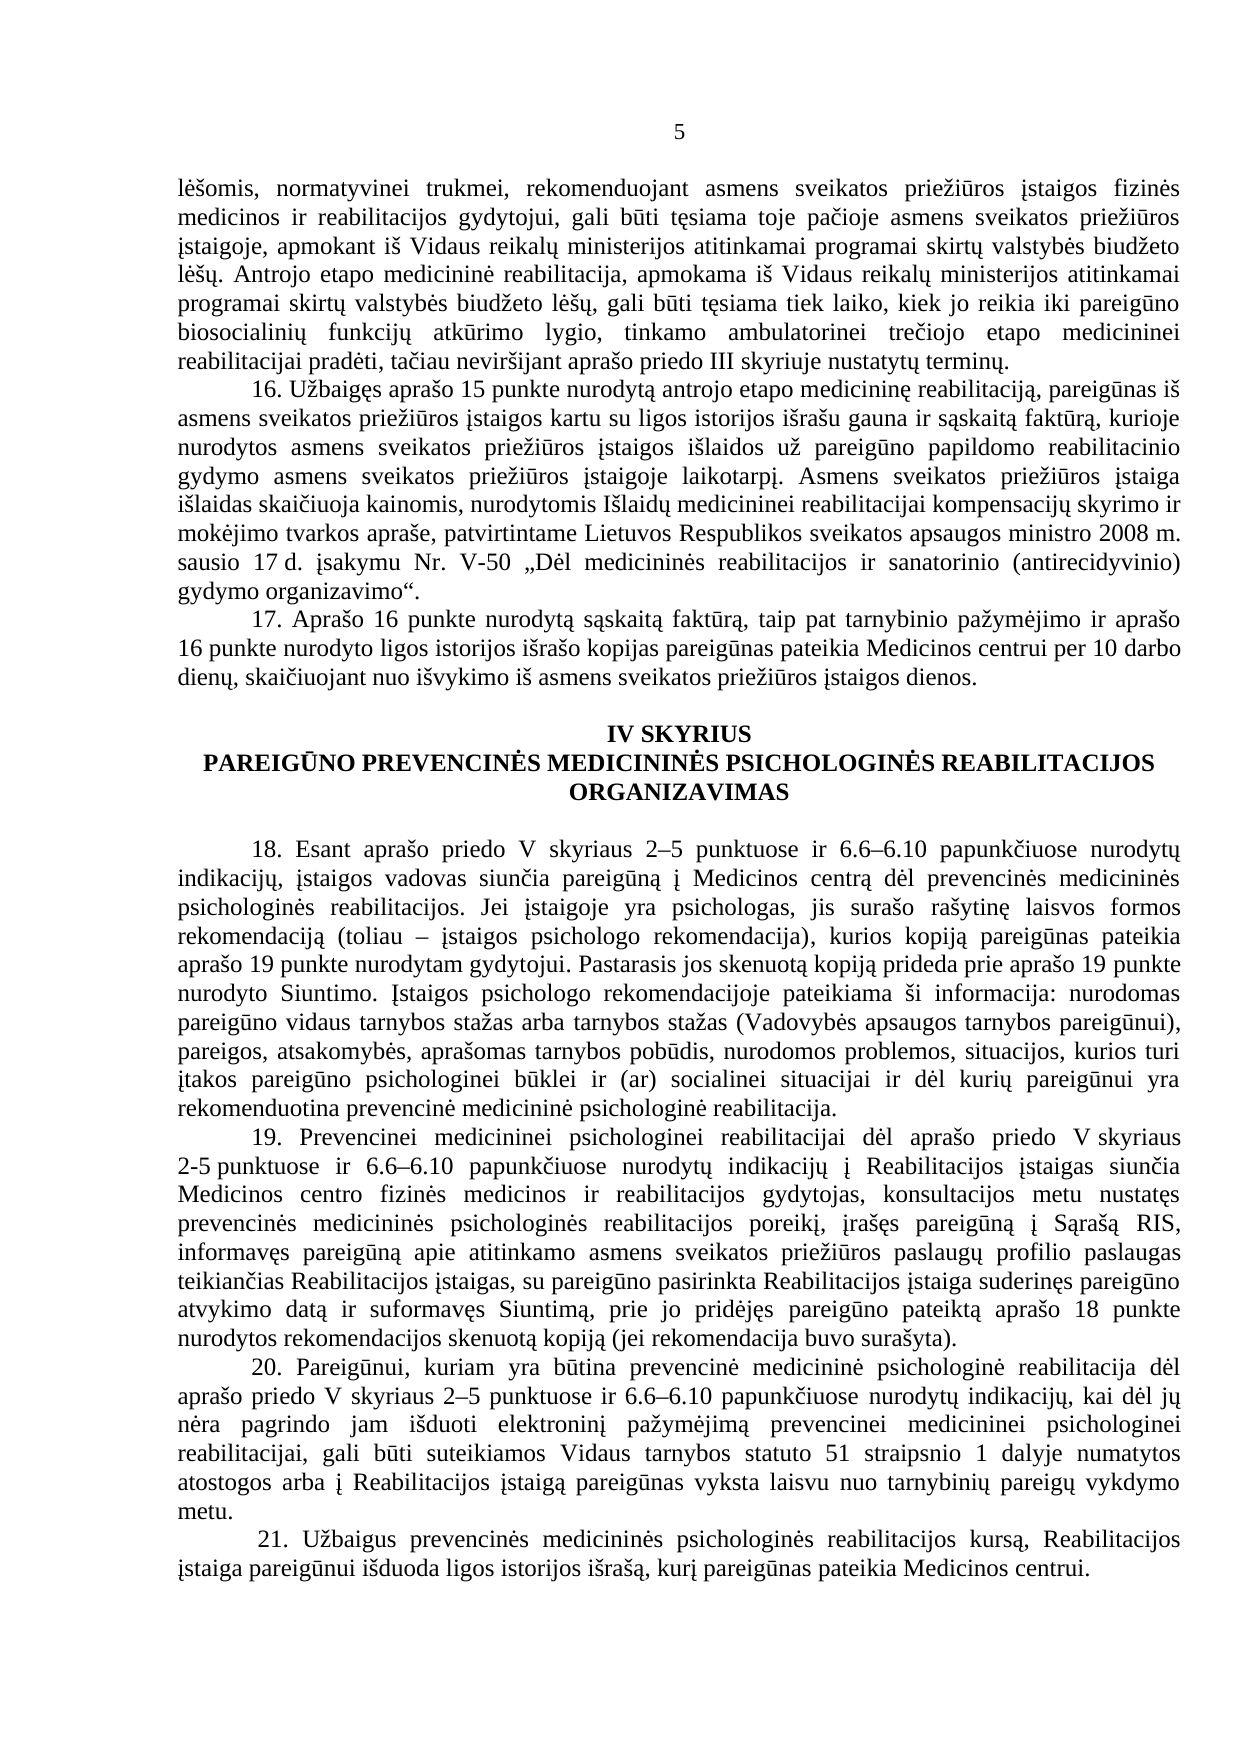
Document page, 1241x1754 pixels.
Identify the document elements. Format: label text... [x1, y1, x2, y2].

text lėšomis, normatyvinei trukmei, rekomenduojant asmens sveikatos priežiūros įstaigos fizinės medicinos ir reabilitacijos gydytojui, gali būti tęsiama toje pačioje asmens sveikatos priežiūros įstaigoje, apmokant iš Vidaus reikalų ministerijos atitinkamai programai skirtų valstybės biudžeto lėšų. Antrojo etapo medicininė reabilitacija, apmokama iš Vidaus reikalų ministerijos atitinkamai programai skirtų valstybės biudžeto lėšų, gali būti tęsiama tiek laiko, kiek jo reikia iki pareigūno biosocialinių funkcijų atkūrimo lygio, tinkamo ambulatorinei trečiojo etapo medicininei reabilitacijai pradėti, tačiau neviršijant aprašo priedo III skyriuje nustatytų terminų. [177, 173, 1181, 374]
text 19. Prevencinei medicininei psichologinei reabilitacijai dėl aprašo priedo V skyriaus 2‑5 punktuose ir 6.6–6.10 papunkčiuose nurodytų indikacijų į Reabilitacijos įstaigas siunčia Medicinos centro fizinės medicinos ir reabilitacijos gydytojas, konsultacijos metu nustatęs prevencinės medicininės psichologinės reabilitacijos poreikį, įrašęs pareigūną į Sąrašą RIS, informavęs pareigūną apie atitinkamo asmens sveikatos priežiūros paslaugų profilio paslaugas teikiančias Reabilitacijos įstaigas, su pareigūno pasirinkta Reabilitacijos įstaiga suderinęs pareigūno atvykimo datą ir suformavęs Siuntimą, prie jo pridėjęs pareigūno pateiktą aprašo 18 punkte nurodytos rekomendacijos skenuotą kopiją (jei rekomendacija buvo surašyta). [177, 1122, 1181, 1352]
text PAREIGŪNO PREVENCINĖS MEDICININĖS PSICHOLOGINĖS REABILITACIJOS ORGANIZAVIMAS [177, 748, 1181, 806]
text 21. Užbaigus prevencinės medicininės psichologinės reabilitacijos kursą, Reabilitacijos įstaiga pareigūnui išduoda ligos istorijos išrašą, kurį pareigūnas pateikia Medicinos centrui. [177, 1524, 1181, 1582]
text 18. Esant aprašo priedo V skyriaus 2–5 punktuose ir 6.6–6.10 papunkčiuose nurodytų indikacijų, įstaigos vadovas siunčia pareigūną į Medicinos centrą dėl prevencinės medicininės psichologinės reabilitacijos. Jei įstaigoje yra psichologas, jis surašo rašytinę laisvos formos rekomendaciją (toliau – įstaigos psichologo rekomendacija), kurios kopiją pareigūnas pateikia aprašo 19 punkte nurodytam gydytojui. Pastarasis jos skenuotą kopiją prideda prie aprašo 19 punkte nurodyto Siuntimo. Įstaigos psichologo rekomendacijoje pateikiama ši informacija: nurodomas pareigūno vidaus tarnybos stažas arba tarnybos stažas (Vadovybės apsaugos tarnybos pareigūnui), pareigos, atsakomybės, aprašomas tarnybos pobūdis, nurodomos problemos, situacijos, kurios turi įtakos pareigūno psichologinei būklei ir (ar) socialinei situacijai ir dėl kurių pareigūnui yra rekomenduotina prevencinė medicininė psichologinė reabilitacija. [177, 834, 1181, 1122]
text 16. Užbaigęs aprašo 15 punkte nurodytą antrojo etapo medicininę reabilitaciją, pareigūnas iš asmens sveikatos priežiūros įstaigos kartu su ligos istorijos išrašu gauna ir sąskaitą faktūrą, kurioje nurodytos asmens sveikatos priežiūros įstaigos išlaidos už pareigūno papildomo reabilitacinio gydymo asmens sveikatos priežiūros įstaigoje laikotarpį. Asmens sveikatos priežiūros įstaiga išlaidas skaičiuoja kainomis, nurodytomis Išlaidų medicininei reabilitacijai kompensacijų skyrimo ir mokėjimo tvarkos apraše, patvirtintame Lietuvos Respublikos sveikatos apsaugos ministro 2008 m. sausio 17 d. įsakymu Nr. V-50 „Dėl medicininės reabilitacijos ir sanatorinio (antirecidyvinio) gydymo organizavimo“. [177, 374, 1181, 604]
text 17. Aprašo 16 punkte nurodytą sąskaitą faktūrą, taip pat tarnybinio pažymėjimo ir aprašo 16 punkte nurodyto ligos istorijos išrašo kopijas pareigūnas pateikia Medicinos centrui per 10 darbo dienų, skaičiuojant nuo išvykimo iš asmens sveikatos priežiūros įstaigos dienos. [177, 604, 1181, 691]
text IV SKYRIUS [177, 719, 1181, 748]
text 20. Pareigūnui, kuriam yra būtina prevencinė medicininė psichologinė reabilitacija dėl aprašo priedo V skyriaus 2–5 punktuose ir 6.6–6.10 papunkčiuose nurodytų indikacijų, kai dėl jų nėra pagrindo jam išduoti elektroninį pažymėjimą prevencinei medicininei psichologinei reabilitacijai, gali būti suteikiamos Vidaus tarnybos statuto 51 straipsnio 1 dalyje numatytos atostogos arba į Reabilitacijos įstaigą pareigūnas vyksta laisvu nuo tarnybinių pareigų vykdymo metu. [177, 1352, 1181, 1524]
